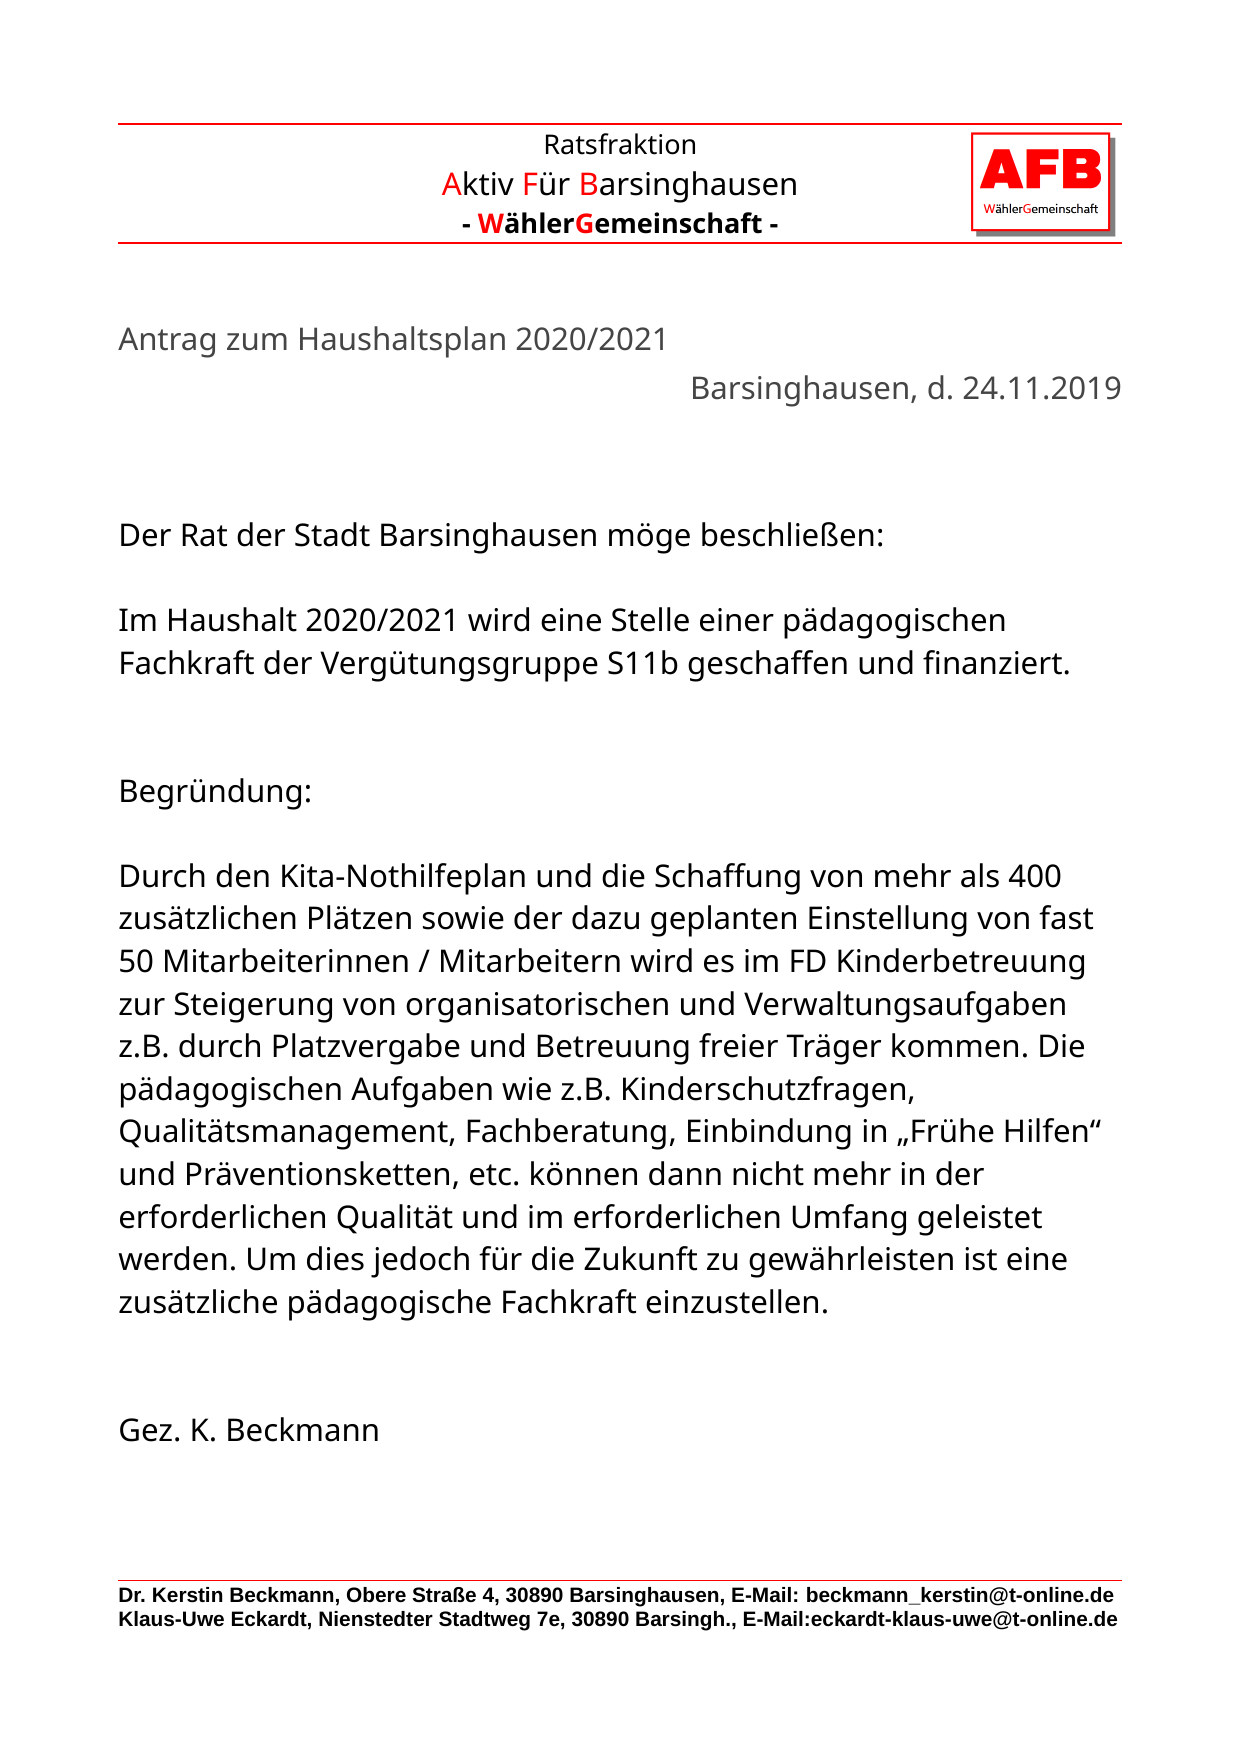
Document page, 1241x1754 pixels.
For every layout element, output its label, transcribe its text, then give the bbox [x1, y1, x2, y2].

text Durch den Kita-Nothilfeplan und die Schaffung von mehr als 400 zusätzlichen Plätzen sowie der dazu geplanten Einstellung von fast 50 Mitarbeiterinnen / Mitarbeitern wird es im FD Kinderbetreuung zur Steigerung von organisatorischen und Verwaltungsaufgaben z.B. durch Platzvergabe und Betreuung freier Träger kommen. Die pädagogischen Aufgaben wie z.B. Kinderschutzfragen, Qualitätsmanagement, Fachberatung, Einbindung in „Frühe Hilfen“ und Präventionsketten, etc. können dann nicht mehr in der erforderlichen Qualität und im erforderlichen Umfang geleistet werden. Um dies jedoch für die Zukunft zu gewährleisten ist eine zusätzliche pädagogische Fachkraft einzustellen. [118, 854, 1122, 1322]
text Begründung: [118, 768, 1122, 811]
picture [971, 132, 1116, 239]
text Barsinghausen, d. 24.11.2019 [118, 366, 1122, 409]
text Antrag zum Haushaltsplan 2020/2021 [118, 317, 1122, 360]
text Gez. K. Beckmann [118, 1408, 1122, 1450]
text Der Rat der Stadt Barsinghausen möge beschließen: [118, 513, 1122, 556]
text Im Haushalt 2020/2021 wird eine Stelle einer pädagogischen Fachkraft der Vergütungsgruppe S11b geschaffen und finanziert. [118, 598, 1122, 683]
